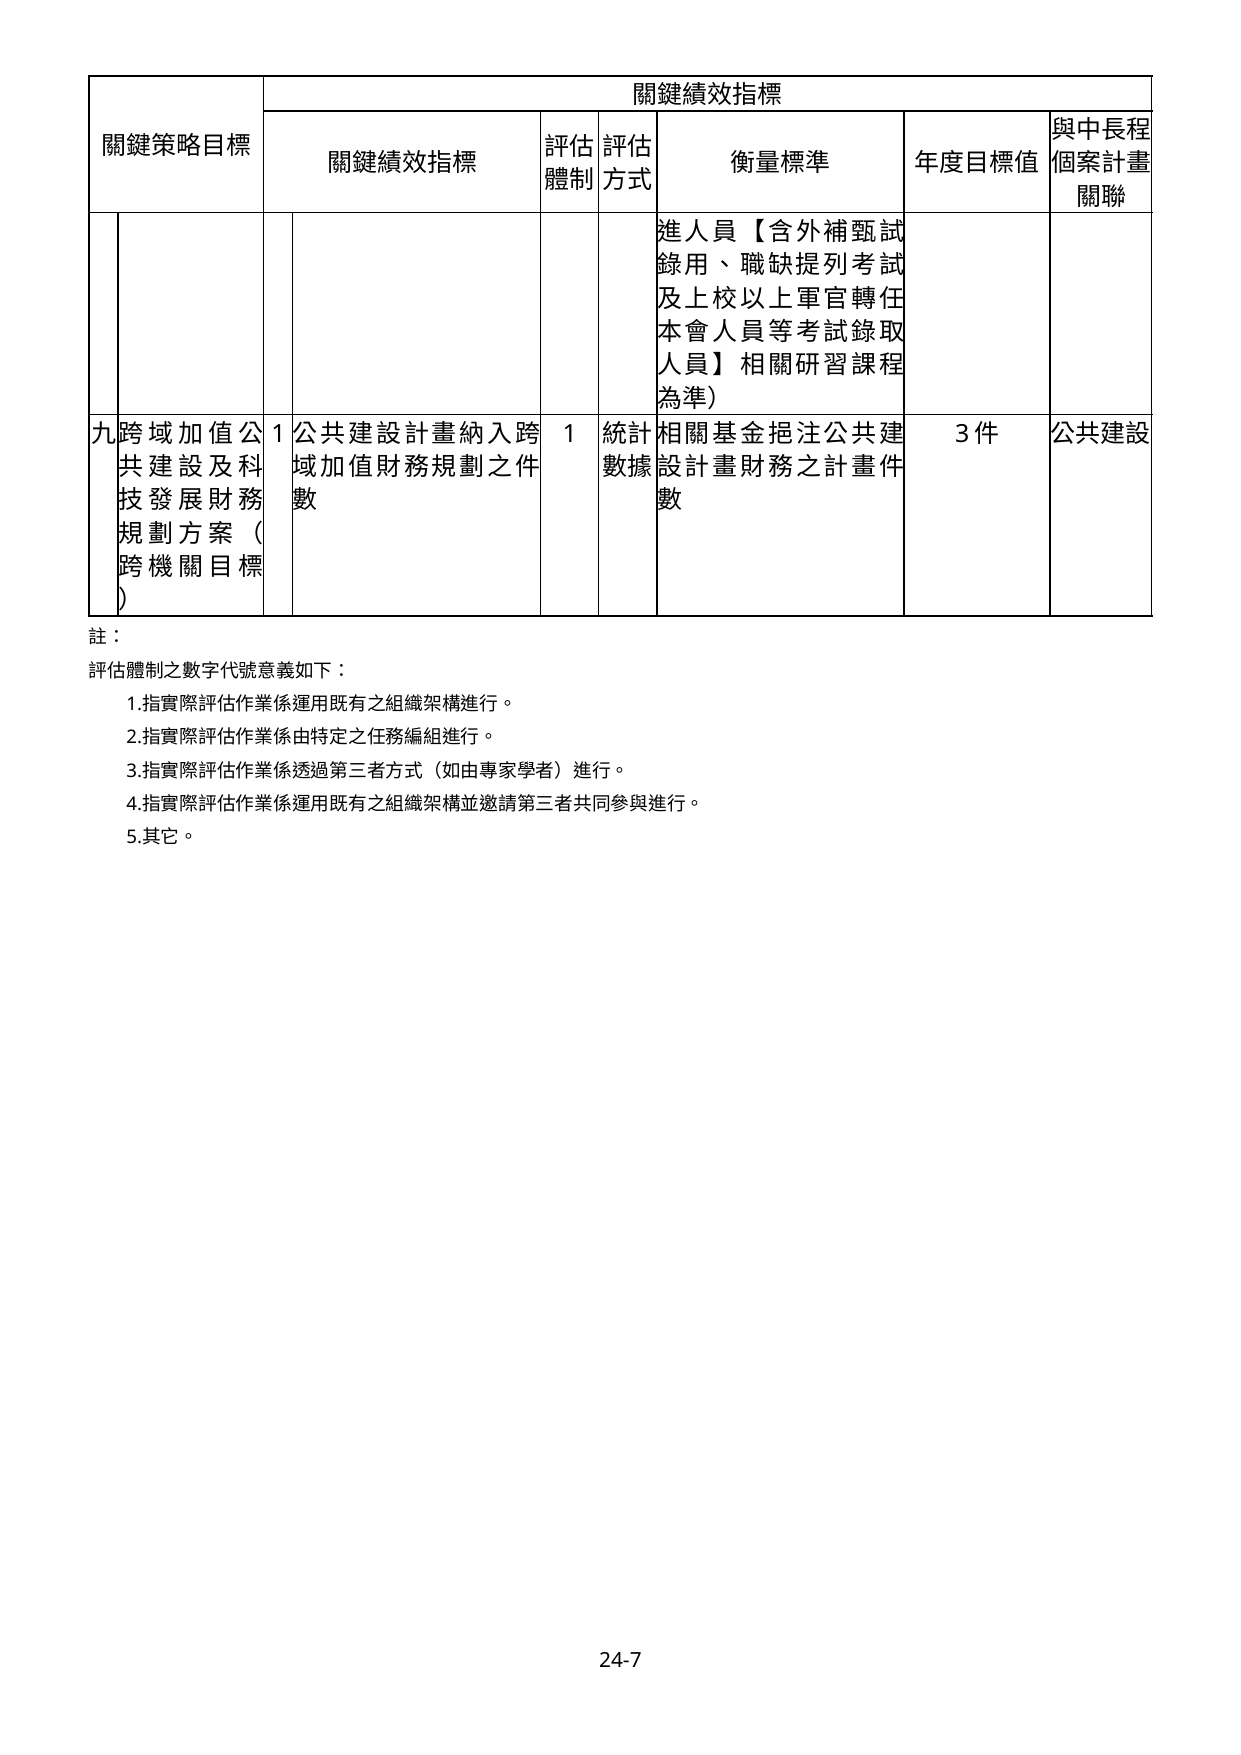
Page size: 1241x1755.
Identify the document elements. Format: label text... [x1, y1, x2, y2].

table_cell [264, 213, 292, 414]
text 評估體制之數字代號意義如下： [89, 651, 1152, 684]
table_cell 1 [541, 415, 598, 615]
table_cell 配合組織發展，強化組織學習 [119, 213, 263, 414]
table_cell [905, 213, 1049, 414]
table_cell 1 [264, 415, 292, 615]
text 5.其它。 [89, 817, 1152, 851]
text 4.指實際評估作業係運用既有之組織架構並邀請第三者共同參與進行。 [89, 784, 1152, 817]
table_cell 公共建設 [1051, 415, 1151, 615]
table_cell 跨域加值公共建設及科技發展財務規劃方案（跨機關目標） [119, 415, 263, 615]
table_cell [599, 213, 656, 414]
table_cell 與中長程個案計畫關聯 [1051, 112, 1151, 212]
table_cell [541, 213, 598, 414]
table_header 關鍵績效指標 [264, 77, 1151, 110]
table_cell 關鍵績效指標 [264, 112, 540, 212]
table_cell 公共建設計畫納入跨域加值財務規劃之件數 [293, 415, 540, 615]
table_cell 衡量標準 [658, 112, 903, 212]
text 2.指實際評估作業係由特定之任務編組進行。 [89, 717, 1152, 751]
table_cell 九 [90, 415, 117, 615]
table_cell 進人員【含外補甄試錄用、職缺提列考試及上校以上軍官轉任本會人員等考試錄取人員】相關研習課程為準） [658, 213, 903, 414]
table_header 關鍵策略目標 [90, 77, 263, 212]
table_cell 相關基金挹注公共建設計畫財務之計畫件數 [658, 415, 903, 615]
table_cell 統計數據 [599, 415, 656, 615]
text 1.指實際評估作業係運用既有之組織架構進行。 [89, 684, 1152, 717]
text 3.指實際評估作業係透過第三者方式（如由專家學者）進行。 [89, 751, 1152, 784]
table_cell 年度目標值 [905, 112, 1049, 212]
table_cell 3件 [905, 415, 1049, 615]
text 註： [89, 617, 1152, 651]
table_cell 八 [90, 213, 117, 414]
table_cell 評估 體制 [541, 112, 598, 212]
table_cell 評估 方式 [599, 112, 656, 212]
table_cell [1051, 213, 1151, 414]
table_cell [293, 213, 540, 414]
